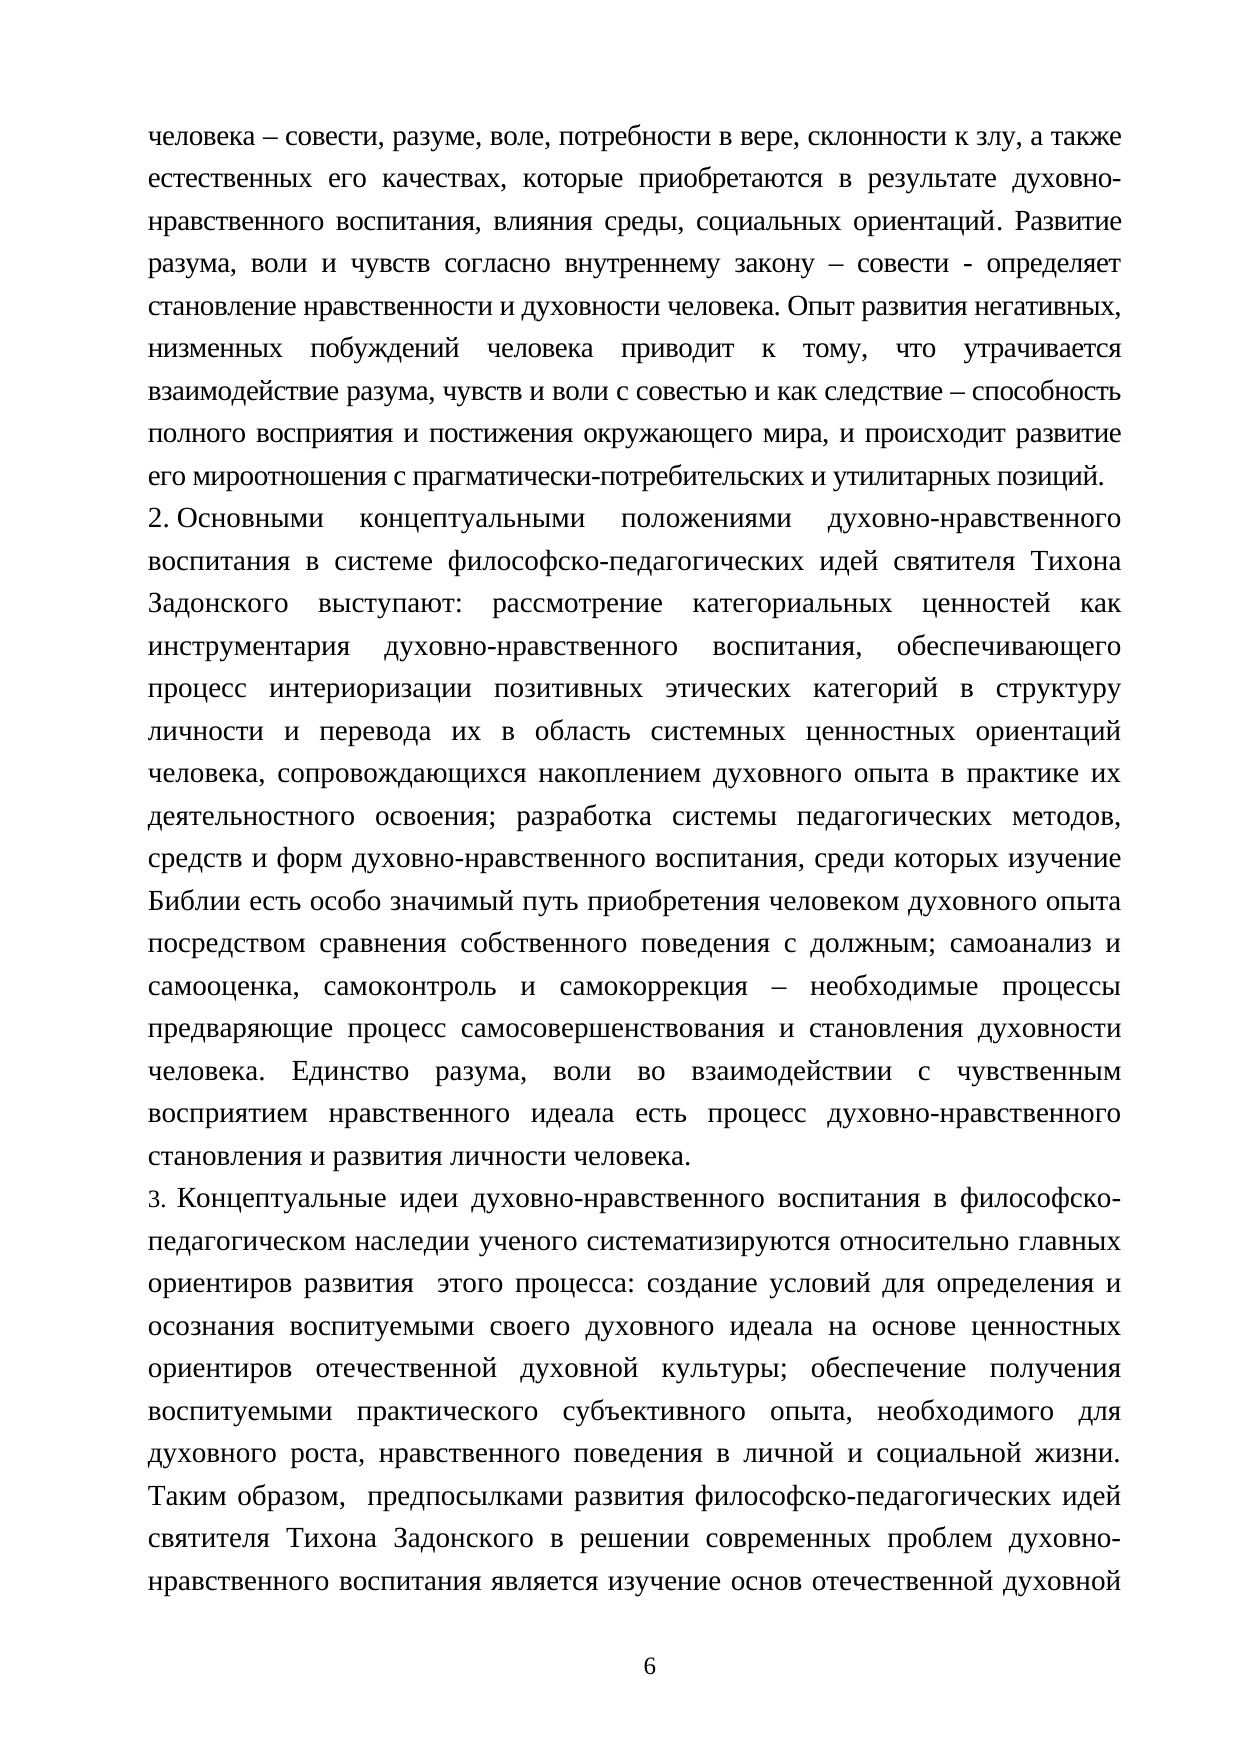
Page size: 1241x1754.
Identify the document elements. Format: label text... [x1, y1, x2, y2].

list Основными концептуальными положениями духовно-нравственного воспитания в системе философско-педагогических идей святителя Тихона Задонского выступают: рассмотрение категориальных ценностей как инструментария духовно-нравственного воспитания, обеспечивающего процесс интериоризации позитивных этических категорий в структуру личности и перевода их в область системных ценностных ориентаций человека, сопровождающихся накоплением духовного опыта в практике их деятельностного освоения; разработка системы педагогических методов, средств и форм духовно-нравственного воспитания, среди которых изучение Библии есть особо значимый путь приобретения человеком духовного опыта посредством сравнения собственного поведения с должным; самоанализ и самооценка, самоконтроль и самокоррекция – необходимые процессы предваряющие процесс самосовершенствования и становления духовности человека. Единство разума, воли во взаимодействии с чувственным восприятием нравственного идеала есть процесс духовно-нравственного становления и развития личности человека. [148, 501, 1122, 1172]
list человека – совести, разуме, воле, потребности в вере, склонности к злу, а также естественных его качествах, которые приобретаются в результате духовно-нравственного воспитания, влияния среды, социальных ориентаций. Развитие разума, воли и чувств согласно внутреннему закону – совести - определяет становление нравственности и духовности человека. Опыт развития негативных, низменных побуждений человека приводит к тому, что утрачивается взаимодействие разума, чувств и воли с совестью и как следствие – способность полного восприятия и постижения окружающего мира, и происходит развитие его мироотношения с прагматически-потребительских и утилитарных позиций. [148, 118, 1122, 492]
list Концептуальные идеи духовно-нравственного воспитания в философско-педагогическом наследии ученого систематизируются относительно главных ориентиров развития этого процесса: создание условий для определения и осознания воспитуемыми своего духовного идеала на основе ценностных ориентиров отечественной духовной культуры; обеспечение получения воспитуемыми практического субъективного опыта, необходимого для духовного роста, нравственного поведения в личной и социальной жизни. Таким образом, предпосылками развития философско-педагогических идей святителя Тихона Задонского в решении современных проблем духовно-нравственного воспитания является изучение основ отечественной духовной [148, 1181, 1122, 1597]
